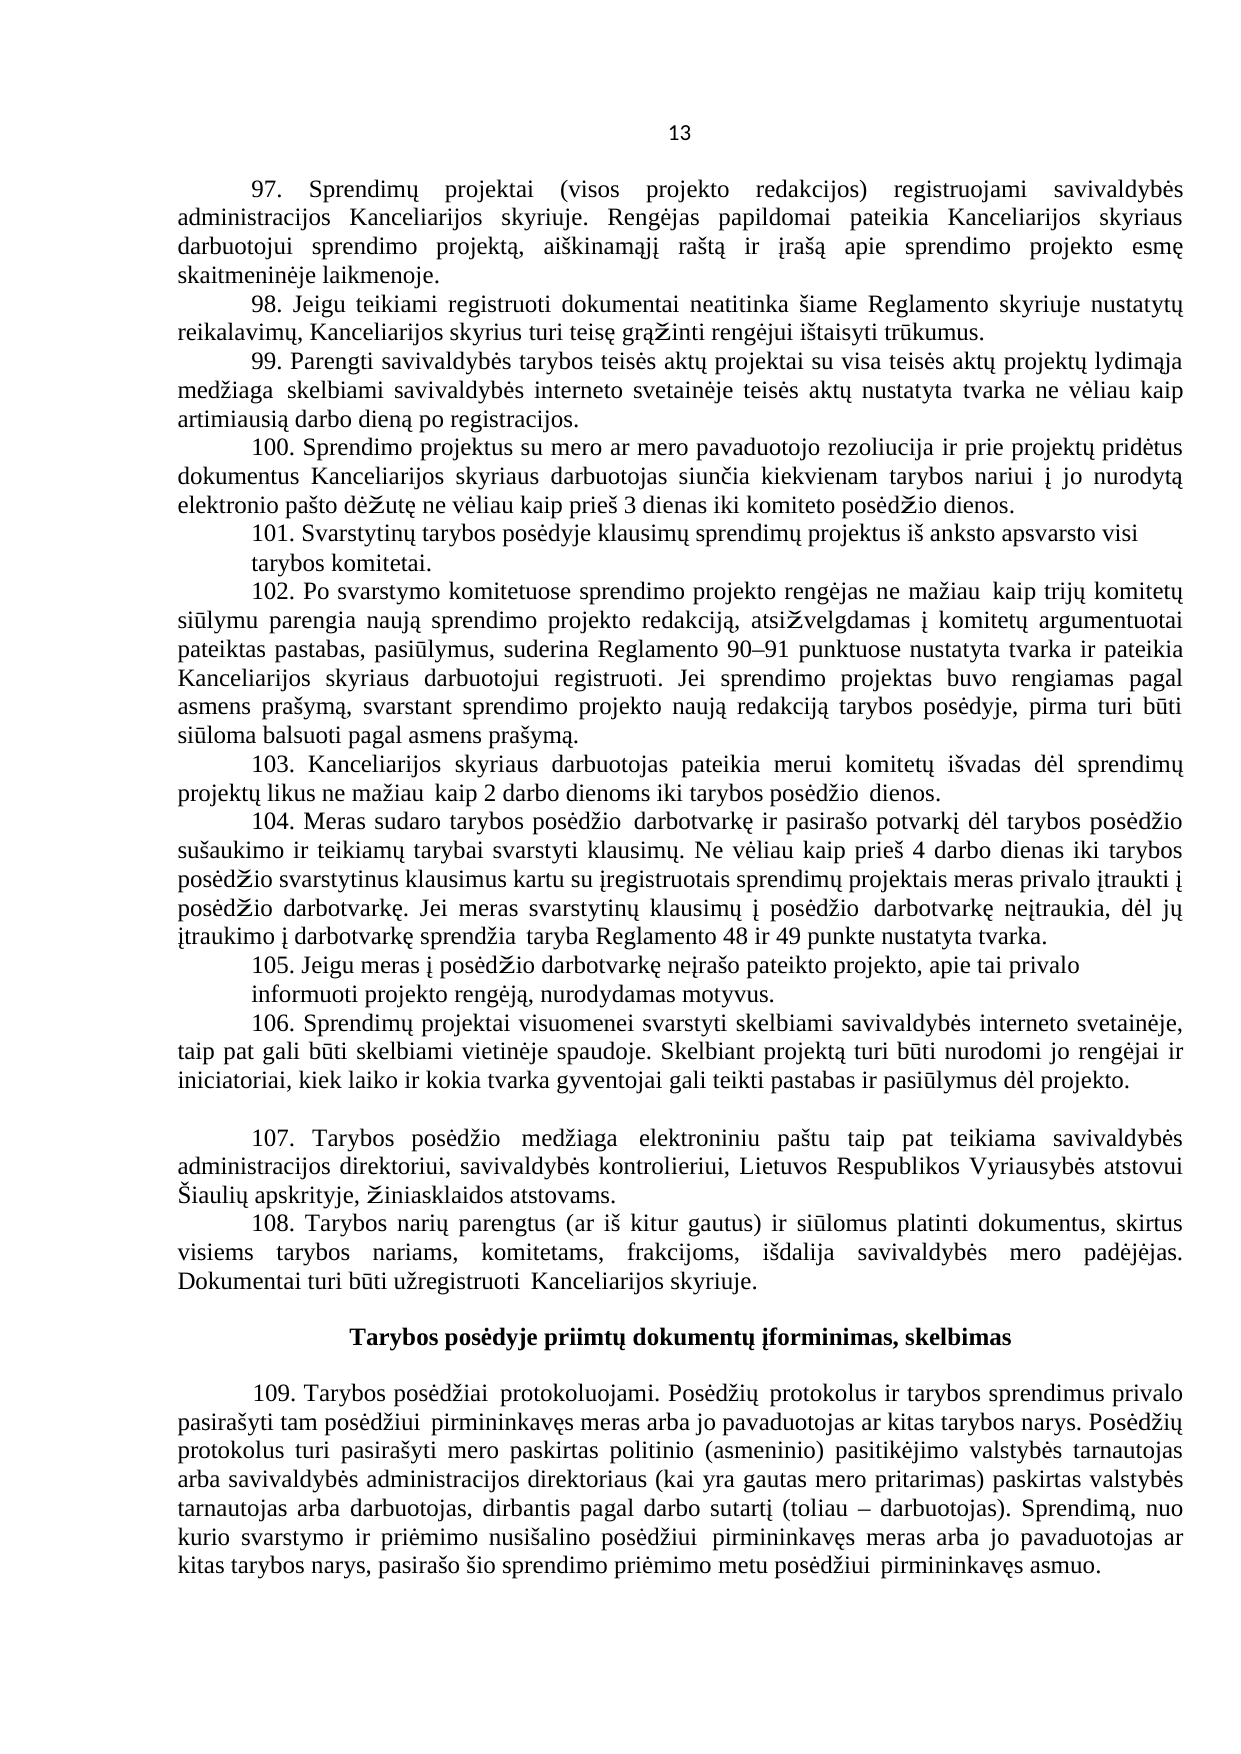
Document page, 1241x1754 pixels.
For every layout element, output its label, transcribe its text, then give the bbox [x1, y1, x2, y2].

text Tarybos posėdyje priimtų dokumentų įforminimas, skelbimas [177, 1322, 1183, 1351]
text 101. Svarstytinų tarybos posėdyje klausimų sprendimų projektus iš anksto apsvarsto visi [177, 519, 1183, 548]
text 105. Jeigu meras į posėdžio darbotvarkę neįrašo pateikto projekto, apie tai privalo [177, 950, 1183, 979]
text 100. Sprendimo projektus su mero ar mero pavaduotojo rezoliucija ir prie projektų pridėtus dokumentus Kanceliarijos skyriaus darbuotojas siunčia kiekvienam tarybos nariui į jo nurodytą elektronio pašto dėžutę ne vėliau kaip prieš 3 dienas iki komiteto posėdžio dienos. [177, 433, 1183, 519]
text 102. Po svarstymo komitetuose sprendimo projekto rengėjas ne mažiau kaip trijų komitetų siūlymu parengia naują sprendimo projekto redakciją, atsižvelgdamas į komitetų argumentuotai pateiktas pastabas, pasiūlymus, suderina Reglamento 90–91 punktuose nustatyta tvarka ir pateikia Kanceliarijos skyriaus darbuotojui registruoti. Jei sprendimo projektas buvo rengiamas pagal asmens prašymą, svarstant sprendimo projekto naują redakciją tarybos posėdyje, pirma turi būti siūloma balsuoti pagal asmens prašymą. [177, 576, 1183, 749]
text 98. Jeigu teikiami registruoti dokumentai neatitinka šiame Reglamento skyriuje nustatytų reikalavimų, Kanceliarijos skyrius turi teisę grąžinti rengėjui ištaisyti trūkumus. [177, 289, 1183, 347]
text 109. Tarybos posėdžiai protokoluojami. Posėdžių protokolus ir tarybos sprendimus privalo pasirašyti tam posėdžiui pirmininkavęs meras arba jo pavaduotojas ar kitas tarybos narys. Posėdžių protokolus turi pasirašyti mero paskirtas politinio (asmeninio) pasitikėjimo valstybės tarnautojas arba savivaldybės administracijos direktoriaus (kai yra gautas mero pritarimas) paskirtas valstybės tarnautojas arba darbuotojas, dirbantis pagal darbo sutartį (toliau – darbuotojas). Sprendimą, nuo kurio svarstymo ir priėmimo nusišalino posėdžiui pirmininkavęs meras arba jo pavaduotojas ar kitas tarybos narys, pasirašo šio sprendimo priėmimo metu posėdžiui pirmininkavęs asmuo. [177, 1378, 1183, 1579]
text 99. Parengti savivaldybės tarybos teisės aktų projektai su visa teisės aktų projektų lydimąja medžiaga skelbiami savivaldybės interneto svetainėje teisės aktų nustatyta tvarka ne vėliau kaip artimiausią darbo dieną po registracijos. [177, 347, 1183, 433]
text 106. Sprendimų projektai visuomenei svarstyti skelbiami savivaldybės interneto svetainėje, taip pat gali būti skelbiami vietinėje spaudoje. Skelbiant projektą turi būti nurodomi jo rengėjai ir iniciatoriai, kiek laiko ir kokia tvarka gyventojai gali teikti pastabas ir pasiūlymus dėl projekto. [177, 1008, 1183, 1094]
text 103. Kanceliarijos skyriaus darbuotojas pateikia merui komitetų išvadas dėl sprendimų projektų likus ne mažiau kaip 2 darbo dienoms iki tarybos posėdžio dienos. [177, 749, 1183, 806]
text informuoti projekto rengėją, nurodydamas motyvus. [177, 979, 1183, 1008]
text 107. Tarybos posėdžio medžiaga elektroniniu paštu taip pat teikiama savivaldybės administracijos direktoriui, savivaldybės kontrolieriui, Lietuvos Respublikos Vyriausybės atstovui Šiaulių apskrityje, žiniasklaidos atstovams. [177, 1123, 1183, 1209]
text tarybos komitetai. [177, 548, 1183, 576]
text 104. Meras sudaro tarybos posėdžio darbotvarkę ir pasirašo potvarkį dėl tarybos posėdžio sušaukimo ir teikiamų tarybai svarstyti klausimų. Ne vėliau kaip prieš 4 darbo dienas iki tarybos posėdžio svarstytinus klausimus kartu su įregistruotais sprendimų projektais meras privalo įtraukti į posėdžio darbotvarkę. Jei meras svarstytinų klausimų į posėdžio darbotvarkę neįtraukia, dėl jų įtraukimo į darbotvarkę sprendžia taryba Reglamento 48 ir 49 punkte nustatyta tvarka. [177, 806, 1183, 950]
text 97. Sprendimų projektai (visos projekto redakcijos) registruojami savivaldybės administracijos Kanceliarijos skyriuje. Rengėjas papildomai pateikia Kanceliarijos skyriaus darbuotojui sprendimo projektą, aiškinamąjį raštą ir įrašą apie sprendimo projekto esmę skaitmeninėje laikmenoje. [177, 174, 1183, 289]
text 108. Tarybos narių parengtus (ar iš kitur gautus) ir siūlomus platinti dokumentus, skirtus visiems tarybos nariams, komitetams, frakcijoms, išdalija savivaldybės mero padėjėjas. Dokumentai turi būti užregistruoti Kanceliarijos skyriuje. [177, 1209, 1183, 1295]
